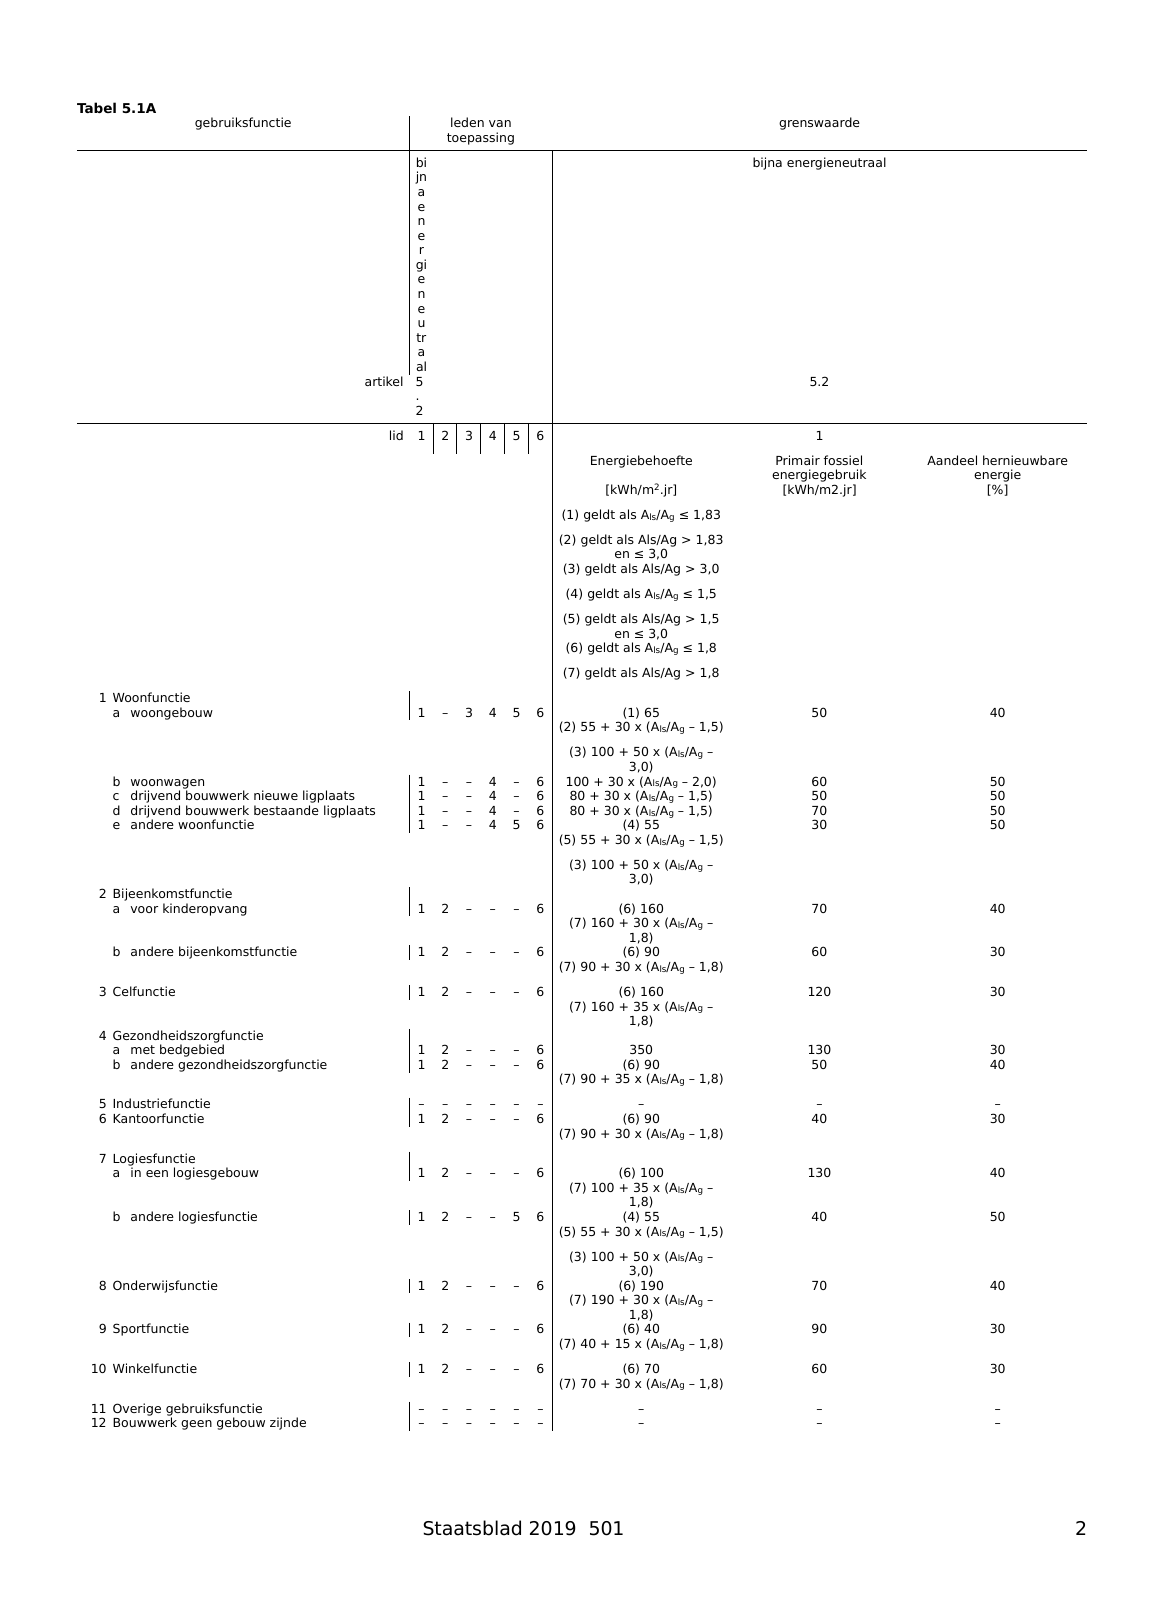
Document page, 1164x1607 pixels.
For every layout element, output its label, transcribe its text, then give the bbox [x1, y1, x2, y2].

table_cell [504, 1073, 528, 1097]
table_cell (7) 160 + 35 x (Als/Ag – 1,8) [553, 1000, 730, 1029]
table_cell [77, 833, 106, 858]
table_cell [409, 833, 433, 858]
table_cell 2 [433, 1058, 457, 1072]
table_cell [457, 562, 481, 587]
table_cell [77, 1293, 106, 1322]
table_cell 60 [730, 775, 908, 789]
table_cell 4 [481, 424, 504, 454]
table_cell [130, 1073, 409, 1097]
table_cell [77, 1000, 106, 1029]
table_cell [77, 858, 106, 887]
table_cell [504, 1225, 528, 1249]
table_cell Bijeenkomstfunctie [106, 887, 409, 902]
table_cell [457, 1073, 481, 1097]
table_cell 2 [433, 985, 457, 999]
table_cell 9 [77, 1323, 106, 1337]
table_cell Sportfunctie [106, 1323, 409, 1337]
table_cell 30 [908, 1362, 1087, 1377]
table_cell – [457, 1058, 481, 1072]
table_cell [106, 424, 124, 454]
table_cell 6 [528, 1112, 552, 1127]
table_cell [124, 1293, 130, 1322]
table_cell – [908, 1416, 1087, 1431]
table_cell 2 [433, 1279, 457, 1293]
table_cell Onderwijsfunctie [106, 1279, 409, 1293]
table_cell – [504, 945, 528, 960]
table_cell 130 [730, 1166, 908, 1181]
table_cell [481, 151, 504, 374]
table_cell (6) 90 [553, 1058, 730, 1072]
table_cell [124, 1225, 130, 1249]
table_cell [481, 641, 504, 666]
table_cell [504, 454, 528, 483]
table_cell [457, 508, 481, 533]
table_cell [409, 612, 433, 641]
table_cell [106, 1225, 124, 1249]
table_cell a [106, 1166, 124, 1181]
table_cell – [481, 1043, 504, 1058]
table_cell [106, 833, 124, 858]
table_cell – [433, 1098, 457, 1112]
table_cell grenswaarde [552, 116, 1087, 150]
table_cell – [457, 1043, 481, 1058]
table_cell [77, 587, 106, 612]
table_cell (7) 100 + 35 x (Als/Ag – 1,8) [553, 1181, 730, 1210]
table_cell [481, 1029, 504, 1043]
table_cell [528, 720, 552, 745]
table_cell [457, 960, 481, 985]
table_cell [528, 483, 552, 508]
table_cell [908, 587, 1087, 612]
table_cell [730, 858, 908, 887]
table_cell 5.2 [553, 375, 1087, 423]
table_cell (4) 55 [553, 1210, 730, 1224]
table_cell [409, 1337, 433, 1362]
table_cell [528, 1073, 552, 1097]
table_cell 1 [410, 902, 433, 916]
table_cell [409, 1000, 433, 1029]
table_cell 6 [528, 1323, 552, 1337]
table_cell [553, 691, 730, 706]
table_cell 1 [410, 789, 433, 804]
table_cell [130, 833, 409, 858]
table_cell [730, 641, 908, 666]
table_cell [409, 587, 433, 612]
table_cell [kWh/m2.jr] [553, 483, 730, 508]
table_cell [106, 483, 124, 508]
table_cell [130, 508, 409, 533]
table_cell 5.2 [409, 375, 433, 423]
table_cell (3) 100 + 50 x (Als/Ag – 3,0) [553, 858, 730, 887]
table_cell [433, 960, 457, 985]
table_cell – [433, 818, 457, 833]
table_cell – [457, 1112, 481, 1127]
table_cell [908, 1293, 1087, 1322]
table_cell [481, 666, 504, 691]
table_cell [77, 1181, 106, 1210]
table_cell [433, 1181, 457, 1210]
table_cell [457, 691, 481, 706]
table_cell [106, 508, 124, 533]
table_cell 4 [77, 1029, 106, 1043]
table_cell – [504, 1279, 528, 1293]
table_cell 3 [77, 985, 106, 999]
table_cell [106, 1337, 124, 1362]
table_cell [130, 858, 409, 887]
table_cell (7) 90 + 30 x (Als/Ag – 1,8) [553, 1127, 730, 1152]
table_cell [908, 833, 1087, 858]
table_cell [77, 1058, 106, 1072]
table_cell [730, 562, 908, 587]
table_cell (5) 55 + 30 x (Als/Ag – 1,5) [553, 1225, 730, 1249]
table_cell [77, 1210, 106, 1224]
table_cell Energiebehoefte [553, 454, 730, 483]
table_cell – [457, 1416, 481, 1431]
table_cell – [504, 902, 528, 916]
table_cell [130, 454, 409, 483]
table_cell [409, 960, 433, 985]
table_cell [553, 1029, 730, 1043]
table_cell [457, 1293, 481, 1322]
table_cell [457, 1000, 481, 1029]
table_cell (4) geldt als Als/Ag ≤ 1,5 [553, 587, 730, 612]
table_cell [528, 508, 552, 533]
table_cell [77, 1127, 106, 1152]
table_cell 30 [908, 985, 1087, 999]
table_cell [908, 1181, 1087, 1210]
table_cell bijna energieneutraal [553, 151, 1087, 374]
table_cell (3) 100 + 50 x (Als/Ag – 3,0) [553, 1250, 730, 1279]
table_cell 2 [433, 1323, 457, 1337]
table_cell [504, 1127, 528, 1152]
table_cell [130, 1250, 409, 1279]
table_cell [528, 612, 552, 641]
table_cell [kWh/m2.jr] [730, 483, 908, 508]
table_cell – [433, 775, 457, 789]
table_cell 6 [528, 706, 552, 720]
table_cell 1 [410, 945, 433, 960]
table_cell 60 [730, 945, 908, 960]
table_cell [409, 858, 433, 887]
table_cell [908, 916, 1087, 945]
table_cell 2 [433, 1112, 457, 1127]
table_cell [481, 960, 504, 985]
table_cell [124, 587, 130, 612]
table_cell [433, 1029, 457, 1043]
table_cell [730, 833, 908, 858]
table_cell (3) geldt als Als/Ag > 3,0 [553, 562, 730, 587]
table_cell – [481, 1279, 504, 1293]
table_cell [504, 858, 528, 887]
table_cell [433, 1225, 457, 1249]
table_cell [124, 612, 130, 641]
table_cell 350 [553, 1043, 730, 1058]
table_cell 4 [481, 789, 504, 804]
table_cell [481, 483, 504, 508]
table_cell [106, 720, 124, 745]
table_cell – [457, 902, 481, 916]
table_cell [908, 1152, 1087, 1166]
table_cell [106, 375, 124, 423]
table_cell [124, 562, 130, 587]
table_cell [457, 887, 481, 902]
table_cell [433, 375, 457, 423]
table_cell [124, 1000, 130, 1029]
table_cell [504, 1293, 528, 1322]
table_cell c [106, 789, 124, 804]
table_cell 10 [77, 1362, 106, 1377]
table_cell [730, 1181, 908, 1210]
table_cell [130, 916, 409, 945]
table_cell [409, 745, 433, 774]
table_cell 6 [528, 818, 552, 833]
table_cell 1 [410, 1043, 433, 1058]
table_cell (1) 65 [553, 706, 730, 720]
table_cell [77, 706, 106, 720]
table_cell [481, 1225, 504, 1249]
table_cell artikel [130, 375, 409, 423]
table_cell [124, 720, 130, 745]
table_cell 2 [433, 1210, 457, 1224]
table_cell 1 [410, 1166, 433, 1181]
table_cell [730, 1337, 908, 1362]
table_cell [481, 916, 504, 945]
table_cell – [433, 1416, 457, 1431]
table_cell andere bijeenkomstfunctie [124, 945, 409, 960]
table_cell [481, 1337, 504, 1362]
table_cell [124, 960, 130, 985]
table_cell [410, 1152, 433, 1166]
table_cell [457, 151, 481, 374]
table_cell [77, 945, 106, 960]
table_cell lid [130, 424, 409, 454]
table_cell 2 [433, 1362, 457, 1377]
table_cell a [106, 902, 124, 916]
table_cell andere logiesfunctie [124, 1210, 409, 1224]
table_cell 1 [410, 706, 433, 720]
table_cell 50 [908, 789, 1087, 804]
table_cell [77, 454, 106, 483]
table_cell 6 [528, 775, 552, 789]
table_cell [433, 508, 457, 533]
table_cell [130, 1127, 409, 1152]
table_cell [528, 1000, 552, 1029]
table_cell – [504, 1058, 528, 1072]
table_cell (7) 90 + 35 x (Als/Ag – 1,8) [553, 1073, 730, 1097]
table_cell 70 [730, 804, 908, 818]
table_cell [504, 151, 528, 374]
table_cell [%] [908, 483, 1087, 508]
table_cell [124, 375, 130, 423]
table_cell [130, 745, 409, 774]
table_cell [130, 1377, 409, 1402]
table_cell [77, 720, 106, 745]
table_cell – [730, 1098, 908, 1112]
table_cell [730, 587, 908, 612]
table_cell [106, 151, 124, 374]
table_cell [433, 1152, 457, 1166]
table_cell [481, 1073, 504, 1097]
table_cell – [433, 804, 457, 818]
table_cell [504, 1000, 528, 1029]
table_cell [730, 720, 908, 745]
table_cell [106, 1293, 124, 1322]
table_cell – [457, 804, 481, 818]
table_cell d [106, 804, 124, 818]
table_cell [433, 1337, 457, 1362]
table_cell [130, 562, 409, 587]
table_cell 130 [730, 1043, 908, 1058]
table_cell [908, 562, 1087, 587]
table_cell [730, 1293, 908, 1322]
table_cell [481, 1000, 504, 1029]
table_cell [481, 858, 504, 887]
table_cell bijna energieneutraal [410, 151, 433, 374]
table_cell [433, 916, 457, 945]
table_cell 5 [504, 818, 528, 833]
table_cell [409, 533, 433, 562]
table_cell [124, 833, 130, 858]
table_cell – [433, 789, 457, 804]
table_cell [124, 151, 130, 374]
table_cell – [457, 985, 481, 999]
table_cell – [457, 1098, 481, 1112]
table_cell [433, 745, 457, 774]
table_cell 2 [433, 1043, 457, 1058]
table_cell [908, 887, 1087, 902]
table_cell [106, 1250, 124, 1279]
table_cell [730, 1250, 908, 1279]
table_cell [77, 789, 106, 804]
table_cell 2 [433, 1166, 457, 1181]
table_cell Winkelfunctie [106, 1362, 409, 1377]
table_cell – [481, 1323, 504, 1337]
table_cell [457, 587, 481, 612]
table_cell [457, 833, 481, 858]
table_cell [106, 1127, 124, 1152]
table_cell 80 + 30 x (Als/Ag – 1,5) [553, 789, 730, 804]
table_cell 6 [528, 1362, 552, 1377]
table_cell [433, 1377, 457, 1402]
table_cell [409, 1293, 433, 1322]
table_cell [106, 1073, 124, 1097]
table_cell [433, 720, 457, 745]
table_cell [77, 1250, 106, 1279]
table_cell [504, 508, 528, 533]
table_cell 4 [481, 775, 504, 789]
table_cell – [457, 789, 481, 804]
table_cell [504, 1377, 528, 1402]
table_cell 80 + 30 x (Als/Ag – 1,5) [553, 804, 730, 818]
table_cell (6) 90 [553, 1112, 730, 1127]
table_cell [106, 454, 124, 483]
table_cell 60 [730, 1362, 908, 1377]
table_cell [106, 562, 124, 587]
table_cell (6) 70 [553, 1362, 730, 1377]
table_cell (4) 55 [553, 818, 730, 833]
table_cell [409, 1377, 433, 1402]
table_cell [553, 1152, 730, 1166]
table_cell [433, 1127, 457, 1152]
table_cell [77, 508, 106, 533]
table_cell leden van toepassing [410, 116, 552, 150]
table_cell [457, 1225, 481, 1249]
table_cell [481, 587, 504, 612]
table_cell [130, 1225, 409, 1249]
table_cell (6) geldt als Als/Ag ≤ 1,8 [553, 641, 730, 666]
table_cell [730, 1029, 908, 1043]
table_cell – [504, 1323, 528, 1337]
table_header Tabel 5.1A [77, 100, 1087, 116]
table_cell [124, 454, 130, 483]
table_cell 50 [908, 1210, 1087, 1224]
table_cell 1 [410, 775, 433, 789]
table_cell [77, 562, 106, 587]
table_cell (5) 55 + 30 x (Als/Ag – 1,5) [553, 833, 730, 858]
table_cell [124, 1181, 130, 1210]
table_cell [433, 562, 457, 587]
table_cell drijvend bouwwerk bestaande ligplaats [124, 804, 409, 818]
table_cell 2 [433, 945, 457, 960]
table_cell 1 [77, 691, 106, 706]
table_cell [130, 612, 409, 641]
table_cell [528, 1377, 552, 1402]
table_cell [409, 483, 433, 508]
table_cell [528, 375, 552, 423]
table_cell [77, 641, 106, 666]
table_cell [730, 1073, 908, 1097]
table_cell 1 [410, 1279, 433, 1293]
table_cell – [481, 1210, 504, 1224]
table_cell [433, 641, 457, 666]
table_cell [130, 1000, 409, 1029]
table_cell [908, 745, 1087, 774]
table_cell 6 [528, 1279, 552, 1293]
table_cell [504, 1152, 528, 1166]
table_cell [77, 666, 106, 691]
table_cell [124, 666, 130, 691]
table_cell 6 [528, 804, 552, 818]
table_cell [77, 818, 106, 833]
table_cell [106, 587, 124, 612]
table_cell 2 [434, 424, 456, 454]
table_cell [77, 1073, 106, 1097]
table_cell [908, 1250, 1087, 1279]
table_cell [528, 641, 552, 666]
table_cell – [504, 804, 528, 818]
table_cell – [504, 1112, 528, 1127]
table_cell – [730, 1402, 908, 1416]
table_cell [433, 887, 457, 902]
table_cell 1 [410, 818, 433, 833]
table_cell [457, 666, 481, 691]
table_cell – [457, 1166, 481, 1181]
table_cell (2) 55 + 30 x (Als/Ag – 1,5) [553, 720, 730, 745]
table_cell [433, 833, 457, 858]
table_cell 6 [528, 1058, 552, 1072]
table_cell [457, 533, 481, 562]
table_cell [528, 833, 552, 858]
table_cell [130, 960, 409, 985]
table_cell [409, 562, 433, 587]
table_cell 6 [528, 985, 552, 999]
table_cell 1 [410, 1210, 433, 1224]
table_cell [504, 1181, 528, 1210]
table_cell [908, 960, 1087, 985]
table_cell b [106, 945, 124, 960]
table_cell [124, 533, 130, 562]
table_cell [409, 916, 433, 945]
table_cell – [457, 1279, 481, 1293]
table_cell [457, 1377, 481, 1402]
table_cell [730, 666, 908, 691]
table_cell woongebouw [124, 706, 409, 720]
table_cell Celfunctie [106, 985, 409, 999]
table_cell [504, 483, 528, 508]
table_cell [457, 1127, 481, 1152]
table_cell andere woonfunctie [124, 818, 409, 833]
table_cell (6) 40 [553, 1323, 730, 1337]
table_cell 70 [730, 902, 908, 916]
table_cell [130, 1293, 409, 1322]
table_cell – [553, 1416, 730, 1431]
table_cell [730, 745, 908, 774]
table_cell 6 [529, 424, 552, 454]
table_cell 6 [77, 1112, 106, 1127]
table_cell (7) 90 + 30 x (Als/Ag – 1,8) [553, 960, 730, 985]
table_cell (6) 160 [553, 902, 730, 916]
table_cell [433, 533, 457, 562]
table_cell [77, 960, 106, 985]
table_cell [528, 1225, 552, 1249]
table_cell [528, 454, 552, 483]
table_cell [457, 1250, 481, 1279]
table_cell [410, 887, 433, 902]
table_cell [106, 916, 124, 945]
table_cell – [457, 1362, 481, 1377]
table_cell (6) 160 [553, 985, 730, 999]
table_cell 6 [528, 945, 552, 960]
table_cell [730, 1152, 908, 1166]
table_cell [77, 902, 106, 916]
table_cell – [410, 1098, 433, 1112]
table_cell [130, 483, 409, 508]
table_cell [410, 691, 433, 706]
table_cell [730, 533, 908, 562]
table_cell [908, 1127, 1087, 1152]
table_cell b [106, 775, 124, 789]
table_cell (6) 100 [553, 1166, 730, 1181]
table_cell 40 [730, 1210, 908, 1224]
table_cell [908, 691, 1087, 706]
table_cell 50 [908, 775, 1087, 789]
table_cell [504, 745, 528, 774]
table_cell [908, 533, 1087, 562]
table_cell [908, 1000, 1087, 1029]
table_cell [77, 375, 106, 423]
table_cell 5 [504, 1210, 528, 1224]
table_cell – [481, 902, 504, 916]
table_cell [481, 1377, 504, 1402]
table_cell [457, 1152, 481, 1166]
table_cell [528, 691, 552, 706]
table_cell – [481, 985, 504, 999]
table_cell [481, 562, 504, 587]
table_cell [457, 375, 481, 423]
table_cell [481, 454, 504, 483]
table_cell – [481, 1166, 504, 1181]
table_cell [528, 562, 552, 587]
table_cell [409, 1250, 433, 1279]
table_cell [409, 1127, 433, 1152]
table_cell [504, 533, 528, 562]
table_cell [908, 1377, 1087, 1402]
table_cell 6 [528, 1043, 552, 1058]
table_cell 30 [908, 1323, 1087, 1337]
table_cell [504, 587, 528, 612]
table_cell [528, 916, 552, 945]
table_cell [528, 1293, 552, 1322]
table_cell 5 [504, 706, 528, 720]
table_cell [908, 508, 1087, 533]
table_cell [504, 1029, 528, 1043]
table_cell [433, 454, 457, 483]
table_cell [908, 1029, 1087, 1043]
table_cell [730, 960, 908, 985]
table_cell 6 [528, 1166, 552, 1181]
table_cell [730, 691, 908, 706]
table_cell met bedgebied [124, 1043, 409, 1058]
table_cell (6) 190 [553, 1279, 730, 1293]
table_cell 1 [410, 1323, 433, 1337]
table_cell 7 [77, 1152, 106, 1166]
table_cell [124, 1127, 130, 1152]
table_cell [730, 1000, 908, 1029]
table_cell [130, 533, 409, 562]
table_cell 30 [730, 818, 908, 833]
table_cell [481, 833, 504, 858]
table_cell 6 [528, 789, 552, 804]
table_cell [528, 1250, 552, 1279]
table_cell [730, 887, 908, 902]
table_cell [106, 1181, 124, 1210]
table_cell 12 [77, 1416, 106, 1431]
table_cell [528, 745, 552, 774]
table_cell [433, 666, 457, 691]
table_cell e [106, 818, 124, 833]
table_cell [130, 666, 409, 691]
table_cell [433, 151, 457, 374]
table_cell (1) geldt als Als/Ag ≤ 1,83 [553, 508, 730, 533]
table_cell [504, 833, 528, 858]
table_cell – [433, 706, 457, 720]
table_cell [433, 1293, 457, 1322]
table_cell (7) 70 + 30 x (Als/Ag – 1,8) [553, 1377, 730, 1402]
table_cell [77, 1225, 106, 1249]
table_cell (2) geldt als Als/Ag > 1,83 en ≤ 3,0 [553, 533, 730, 562]
table_cell [77, 1337, 106, 1362]
table_cell – [553, 1402, 730, 1416]
table_cell – [481, 1112, 504, 1127]
table_cell [528, 1029, 552, 1043]
table_cell [528, 1181, 552, 1210]
table_cell – [553, 1098, 730, 1112]
table_cell – [457, 818, 481, 833]
table_cell – [908, 1098, 1087, 1112]
table_cell [730, 1225, 908, 1249]
table_cell a [106, 706, 124, 720]
table_cell – [528, 1416, 552, 1431]
table_cell [77, 612, 106, 641]
table_cell Primair fossiel energiegebruik [730, 454, 908, 483]
table_cell [457, 858, 481, 887]
table_cell 4 [481, 804, 504, 818]
table_cell 11 [77, 1402, 106, 1416]
table_cell [433, 1000, 457, 1029]
table_cell [433, 1073, 457, 1097]
table_cell [481, 1293, 504, 1322]
table_cell [409, 666, 433, 691]
table_cell [481, 745, 504, 774]
table_cell [410, 1029, 433, 1043]
table_cell [77, 424, 106, 454]
table_cell [77, 745, 106, 774]
table_cell 4 [481, 706, 504, 720]
table_cell – [457, 1210, 481, 1224]
table_cell – [504, 775, 528, 789]
table_cell 50 [908, 818, 1087, 833]
table_cell – [481, 945, 504, 960]
table_cell [409, 720, 433, 745]
table_cell [124, 916, 130, 945]
table_cell [457, 916, 481, 945]
table_cell (7) 190 + 30 x (Als/Ag – 1,8) [553, 1293, 730, 1322]
table_cell Industriefunctie [106, 1098, 409, 1112]
table_cell 40 [908, 1279, 1087, 1293]
table_cell (7) 160 + 30 x (Als/Ag – 1,8) [553, 916, 730, 945]
table_cell (6) 90 [553, 945, 730, 960]
table_cell 1 [409, 424, 433, 454]
table_cell [528, 666, 552, 691]
table_cell [528, 1127, 552, 1152]
table_cell 1 [410, 1362, 433, 1377]
table_cell [77, 1166, 106, 1181]
table_cell 40 [908, 902, 1087, 916]
table_cell 2 [77, 887, 106, 902]
table_cell [908, 720, 1087, 745]
table_cell [504, 1250, 528, 1279]
table_cell [528, 151, 552, 374]
table_cell Kantoorfunctie [106, 1112, 409, 1127]
table_cell [908, 666, 1087, 691]
table_cell [106, 666, 124, 691]
table_cell [504, 641, 528, 666]
table_cell [130, 1337, 409, 1362]
table_cell [409, 508, 433, 533]
table_cell [504, 562, 528, 587]
table_cell 6 [528, 902, 552, 916]
table_cell [481, 533, 504, 562]
table_cell [77, 1043, 106, 1058]
table_cell 40 [730, 1112, 908, 1127]
table_cell [106, 533, 124, 562]
table_cell [433, 483, 457, 508]
table_cell – [730, 1416, 908, 1431]
table_cell 1 [410, 985, 433, 999]
table_cell 50 [908, 804, 1087, 818]
table_cell – [457, 1402, 481, 1416]
table_cell [481, 508, 504, 533]
table_cell 50 [730, 789, 908, 804]
table_cell [528, 858, 552, 887]
table_cell Aandeel hernieuwbare energie [908, 454, 1087, 483]
table_cell [124, 1073, 130, 1097]
table_cell 30 [908, 945, 1087, 960]
table_cell 120 [730, 985, 908, 999]
table_cell [730, 1377, 908, 1402]
table_cell [124, 641, 130, 666]
table_cell [504, 916, 528, 945]
table_cell – [481, 1402, 504, 1416]
table_cell [908, 1337, 1087, 1362]
table_cell [457, 720, 481, 745]
table_cell – [504, 985, 528, 999]
table_cell 2 [433, 902, 457, 916]
table_cell 30 [908, 1043, 1087, 1058]
table_cell [106, 858, 124, 887]
table_cell – [457, 775, 481, 789]
table_cell [504, 691, 528, 706]
table_cell – [504, 1043, 528, 1058]
table_cell 40 [908, 1166, 1087, 1181]
table_cell drijvend bouwwerk nieuwe ligplaats [124, 789, 409, 804]
table_cell 30 [908, 1112, 1087, 1127]
table_cell [77, 483, 106, 508]
table_cell [409, 1225, 433, 1249]
table_cell [106, 960, 124, 985]
table_cell – [410, 1402, 433, 1416]
table_cell [457, 1029, 481, 1043]
table_cell b [106, 1058, 124, 1072]
table_cell [77, 533, 106, 562]
table_cell [504, 612, 528, 641]
table_cell [528, 533, 552, 562]
table_cell [481, 375, 504, 423]
table_cell [528, 1337, 552, 1362]
table_cell 50 [730, 706, 908, 720]
table_cell – [504, 789, 528, 804]
table_cell b [106, 1210, 124, 1224]
table_cell [481, 1250, 504, 1279]
table_cell [77, 1377, 106, 1402]
table_cell Woonfunctie [106, 691, 409, 706]
table_cell 1 [410, 804, 433, 818]
table_cell [730, 508, 908, 533]
table_cell – [504, 1362, 528, 1377]
table_cell 70 [730, 1279, 908, 1293]
table_cell 6 [528, 1210, 552, 1224]
table_cell – [528, 1402, 552, 1416]
table_cell 5 [505, 424, 528, 454]
table_cell [124, 745, 130, 774]
table_cell [481, 1127, 504, 1152]
table_cell [457, 641, 481, 666]
table_cell [77, 775, 106, 789]
table_cell 1 [410, 1058, 433, 1072]
table_cell woonwagen [124, 775, 409, 789]
table_cell – [481, 1362, 504, 1377]
table_cell voor kinderopvang [124, 902, 409, 916]
table_cell [130, 151, 409, 374]
table_cell Gezondheidszorgfunctie [106, 1029, 409, 1043]
table_cell [481, 691, 504, 706]
table_cell 4 [481, 818, 504, 833]
table_cell [130, 1181, 409, 1210]
table_cell [77, 151, 106, 374]
table_cell [504, 960, 528, 985]
table_cell andere gezondheidszorgfunctie [124, 1058, 409, 1072]
table_cell [730, 612, 908, 641]
table_cell 3 [457, 424, 480, 454]
table_cell a [106, 1043, 124, 1058]
table_cell [553, 887, 730, 902]
table_cell – [504, 1402, 528, 1416]
table_cell Logiesfunctie [106, 1152, 409, 1166]
table_cell [481, 612, 504, 641]
table_cell [504, 887, 528, 902]
table_cell [730, 1127, 908, 1152]
table_cell 90 [730, 1323, 908, 1337]
table_cell [433, 691, 457, 706]
table_cell [124, 508, 130, 533]
table_cell [908, 858, 1087, 887]
table_cell [504, 720, 528, 745]
table_cell [908, 612, 1087, 641]
table_cell [124, 424, 130, 454]
table_cell – [410, 1416, 433, 1431]
table_cell [433, 1250, 457, 1279]
table_cell [124, 483, 130, 508]
table_cell [457, 1181, 481, 1210]
table_cell – [457, 1323, 481, 1337]
table_cell [908, 1225, 1087, 1249]
table_cell (3) 100 + 50 x (Als/Ag – 3,0) [553, 745, 730, 774]
table_cell – [481, 1058, 504, 1072]
table_cell [457, 612, 481, 641]
table_cell [504, 666, 528, 691]
table_cell (7) geldt als Als/Ag > 1,8 [553, 666, 730, 691]
table_cell 40 [908, 1058, 1087, 1072]
table_cell – [481, 1416, 504, 1431]
table_cell [504, 375, 528, 423]
table_cell 3 [457, 706, 481, 720]
table_cell [481, 720, 504, 745]
table_cell 8 [77, 1279, 106, 1293]
table_cell [106, 745, 124, 774]
table_cell [908, 1073, 1087, 1097]
table_cell [528, 960, 552, 985]
table_cell [106, 641, 124, 666]
table_cell 100 + 30 x (Als/Ag – 2,0) [553, 775, 730, 789]
table_cell – [528, 1098, 552, 1112]
table_cell [124, 1337, 130, 1362]
table_cell [433, 612, 457, 641]
table_cell 1 [410, 1112, 433, 1127]
table_cell (5) geldt als Als/Ag > 1,5 en ≤ 3,0 [553, 612, 730, 641]
table_cell – [504, 1166, 528, 1181]
table_cell – [481, 1098, 504, 1112]
table_cell [433, 858, 457, 887]
table_cell [457, 1337, 481, 1362]
table_cell [124, 858, 130, 887]
table_cell [409, 641, 433, 666]
table_cell – [457, 945, 481, 960]
table_cell [481, 1152, 504, 1166]
table_cell [130, 720, 409, 745]
table_cell [130, 587, 409, 612]
table_cell [106, 1377, 124, 1402]
table_cell [124, 1377, 130, 1402]
table_cell [528, 1152, 552, 1166]
table_cell [457, 483, 481, 508]
table_cell [106, 612, 124, 641]
table_cell [908, 641, 1087, 666]
table_cell [481, 1181, 504, 1210]
table_cell 50 [730, 1058, 908, 1072]
table_cell 40 [908, 706, 1087, 720]
table_cell [130, 641, 409, 666]
table_cell 5 [77, 1098, 106, 1112]
table_cell [409, 454, 433, 483]
table_cell Overige gebruiksfunctie [106, 1402, 409, 1416]
table_cell [77, 804, 106, 818]
table_cell – [504, 1098, 528, 1112]
table_cell [528, 587, 552, 612]
table_cell Bouwwerk geen gebouw zijnde [106, 1416, 409, 1431]
table_cell – [908, 1402, 1087, 1416]
table_cell [457, 745, 481, 774]
table_cell [481, 887, 504, 902]
table_cell 1 [553, 424, 1087, 454]
table_cell – [433, 1402, 457, 1416]
table_cell – [504, 1416, 528, 1431]
table_cell [730, 916, 908, 945]
table_cell [124, 1250, 130, 1279]
table_cell [528, 887, 552, 902]
table_cell [457, 454, 481, 483]
table_cell gebruiksfunctie [77, 116, 409, 150]
table_cell [409, 1073, 433, 1097]
table_cell [433, 587, 457, 612]
table_cell [409, 1181, 433, 1210]
table_cell [106, 1000, 124, 1029]
table_cell (7) 40 + 15 x (Als/Ag – 1,8) [553, 1337, 730, 1362]
table_cell [77, 916, 106, 945]
table_cell [504, 1337, 528, 1362]
table_cell in een logiesgebouw [124, 1166, 409, 1181]
